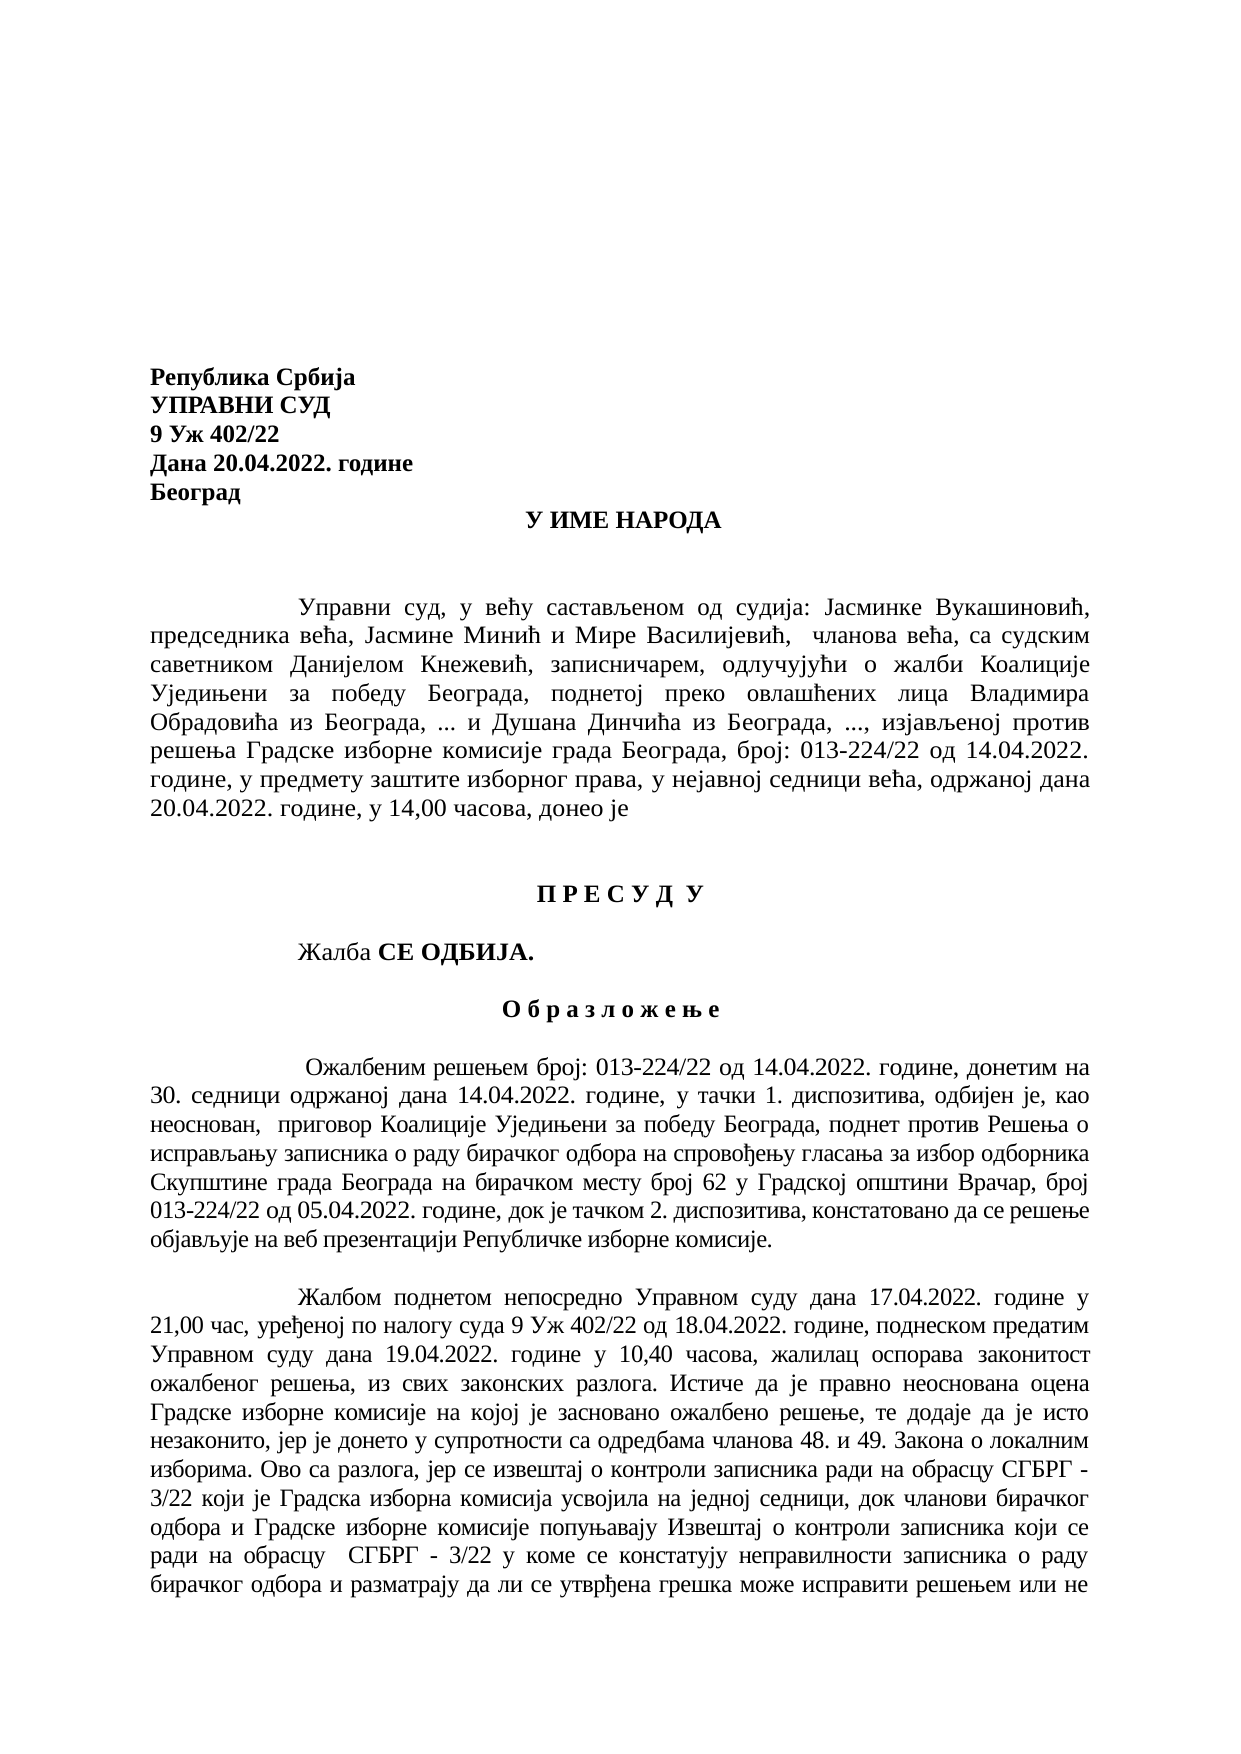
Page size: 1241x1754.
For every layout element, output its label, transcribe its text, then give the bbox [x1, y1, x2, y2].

text Ожалбеним решењем број: 013-224/22 од 14.04.2022. године, донетим на 30. седници одржаној дана 14.04.2022. године, у тачки 1. диспозитива, одбијен је, као неоснован, приговор Коалиције Уједињени за победу Београда, поднет против Решења о исправљању записника о раду бирачког одбора на спровођењу гласања за избор одборника Скупштине града Београда на бирачком месту број 62 у Градској општини Врачар, број 013-224/22 од 05.04.2022. године, док је тачком 2. диспозитива, констатовано да се решење објављује на веб презентацији Републичке изборне комисије. [150, 1052, 1090, 1253]
text П Р Е С У Д У [150, 879, 1090, 908]
text Дана 20.04.2022. године [150, 448, 1090, 477]
text У ИМЕ НАРОДА [150, 506, 1090, 534]
text Жалбом поднетом непосредно Управном суду дана 17.04.2022. године у 21,00 час, уређеној по налогу суда 9 Уж 402/22 од 18.04.2022. године, поднеском предатим Управном суду дана 19.04.2022. године у 10,40 часова, жалилац оспорава законитост ожалбеног решења, из свих законских разлога. Истиче да је правно неоснована оцена Градске изборне комисије на којој је засновано ожалбено решење, те додаје да је исто незаконито, јер је донето у супротности са одредбама чланова 48. и 49. Закона о локалним изборима. Ово са разлога, јер се извештај о контроли записника ради на обрасцу СГБРГ - 3/22 који је Градска изборна комисија усвојила на једној седници, док чланови бирачког одбора и Градске изборне комисије попуњавају Извештај о контроли записника који се ради на обрасцу СГБРГ - 3/22 у коме се констатују неправилности записника о раду бирачког одбора и разматрају да ли се утврђена грешка може исправити решењем или не [150, 1282, 1090, 1598]
text Управни суд, у већу састављеном од судија: Јасминке Вукашиновић, председника већа, Јасмине Минић и Мире Василијевић, чланова већа, са судским саветником Данијелом Кнежевић, записничарем, одлучујући о жалби Коалиције Уједињени за победу Београда, поднетој преко овлашћених лица Владимира Обрадовића из Београда, ... и Душана Динчића из Београда, ..., изјављеној против решења Градске изборне комисије града Београда, број: 013-224/22 од 14.04.2022. године, у предмету заштите изборног права, у нејавној седници већа, одржаној дана 20.04.2022. године, у 14,00 часова, донео је [150, 592, 1090, 822]
text 9 Уж 402/22 [150, 419, 1090, 448]
text О б р а з л о ж е њ е [150, 994, 1090, 1023]
text Жалба СЕ ОДБИЈА. [150, 937, 1090, 966]
text Република Србија [150, 148, 1090, 391]
text УПРАВНИ СУД [150, 391, 1090, 419]
text Београд [150, 477, 1090, 506]
